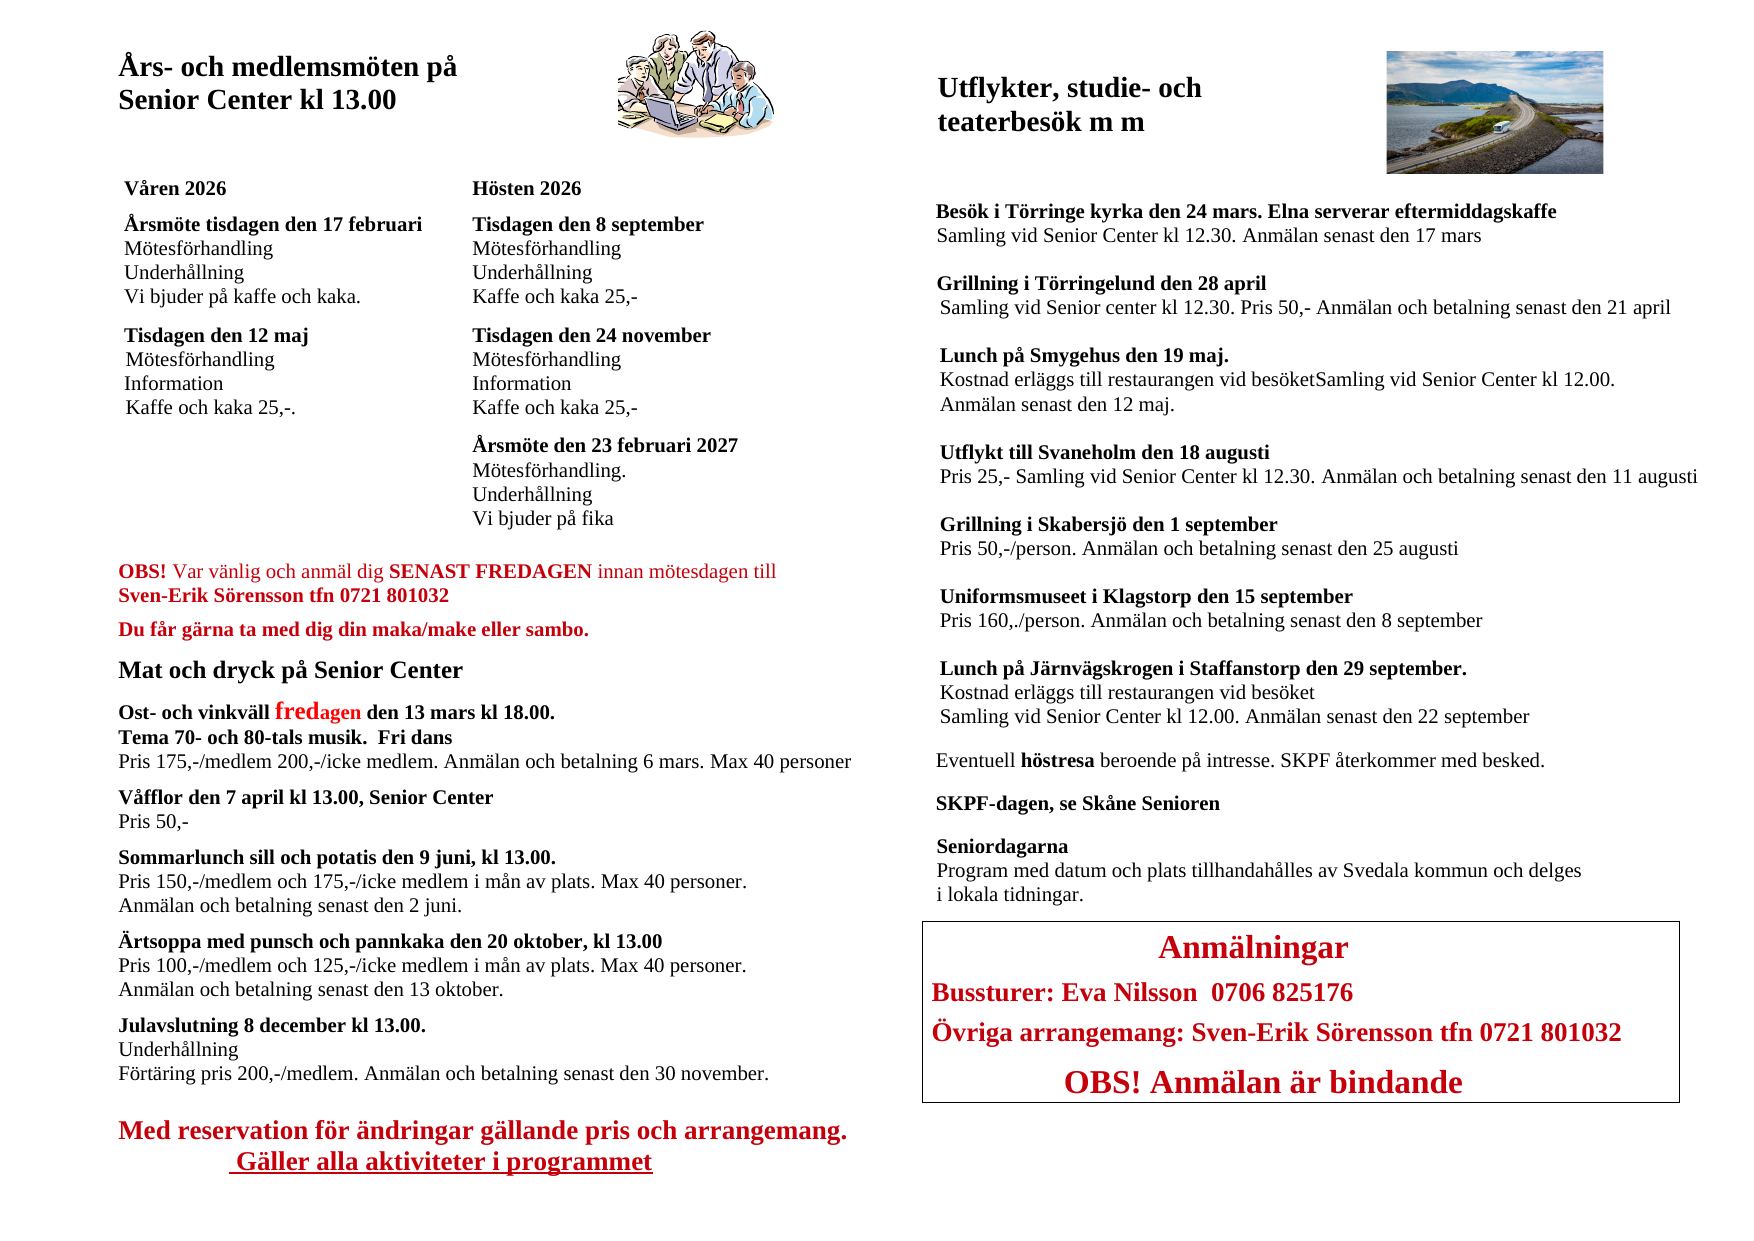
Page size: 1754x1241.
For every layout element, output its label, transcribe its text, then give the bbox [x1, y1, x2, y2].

text Seniordagarna [936, 834, 1653, 858]
table_header Hösten 2026 Tisdagen den 8 september Mötesförhandling Underhållning Kaffe och kaka 25,- Tisdagen den 24 november Mötesförhandling Information Kaffe och kaka 25,- Årsmöte den 23 februari 2027 Mötesförhandling. Underhållning Vi bjuder på fika [466, 147, 871, 554]
text Program med datum och plats tillhandahålles av Svedala kommun och delges i lokala tidningar. [936, 858, 1653, 906]
text Lunch på Smygehus den 19 maj. [939, 343, 1653, 367]
text Grillning i Skabersjö den 1 september [939, 512, 1653, 536]
text Förtäring pris 200,-/medlem. Anmälan och betalning senast den 30 november. [118, 1061, 871, 1085]
text Pris 50,-/person. Anmälan och betalning senast den 25 augusti [939, 536, 1653, 560]
text Pris 160,./person. Anmälan och betalning senast den 8 september [939, 608, 1653, 632]
text SKPF-dagen, se Skåne Senioren [934, 791, 1653, 815]
text Samling vid Senior Center kl 12.00. Anmälan senast den 22 september [939, 704, 1653, 728]
text Julavslutning 8 december kl 13.00. [118, 1013, 871, 1037]
text Mat och dryck på Senior Center [118, 655, 856, 684]
text Våfflor den 7 april kl 13.00, Senior Center [118, 785, 856, 809]
text OBS! Anmälan är bindande [923, 1055, 1679, 1102]
text Pris 150,-/medlem och 175,-/icke medlem i mån av plats. Max 40 personer. [118, 869, 856, 893]
table_header [618, 30, 701, 78]
text Med reservation för ändringar gällande pris och arrangemang. [118, 1114, 871, 1145]
text Pris 50,- [118, 809, 856, 833]
text Anmälan och betalning senast den 13 oktober. [118, 977, 856, 1001]
text Utflykt till Svaneholm den 18 augusti [939, 439, 1653, 464]
text Kostnad erläggs till restaurangen vid besöket [939, 680, 1653, 704]
text Ärtsoppa med punsch och pannkaka den 20 oktober, kl 13.00 [118, 929, 856, 953]
text Sven-Erik Sörensson tfn 0721 801032 [118, 583, 856, 607]
text Besök i Törringe kyrka den 24 mars. Elna serverar eftermiddagskaffe [934, 199, 1653, 223]
text Bussturer: Eva Nilsson 0706 825176 [923, 968, 1679, 1007]
text Pris 175,-/medlem 200,-/icke medlem. Anmälan och betalning 6 mars. Max 40 personer [118, 749, 856, 773]
text Anmälan och betalning senast den 2 juni. [118, 893, 856, 917]
text OBS! Var vänlig och anmäl dig SENAST FREDAGEN innan mötesdagen till [118, 559, 856, 583]
table_header [1370, 51, 1620, 175]
text Samling vid Senior Center kl 12.30. Anmälan senast den 17 mars [936, 223, 1664, 247]
picture [1386, 51, 1604, 174]
table_header [681, 81, 704, 106]
text Anmälningar [923, 922, 1679, 966]
text Samling vid Senior center kl 12.30. Pris 50,- Anmälan och betalning senast den 21 april [886, 295, 1653, 319]
text Eventuell höstresa beroende på intresse. SKPF återkommer med besked. [934, 747, 1653, 772]
text Uniformsmuseet i Klagstorp den 15 september [939, 584, 1653, 608]
text Pris 25,- Samling vid Senior Center kl 12.30. Anmälan och betalning senast den 11 augusti [939, 464, 1730, 488]
text Tema 70- och 80-tals musik. Fri dans [118, 724, 856, 749]
text Övriga arrangemang: Sven-Erik Sörensson tfn 0721 801032 [923, 1009, 1679, 1048]
table_header Utflykter, studie- och teaterbesök m m [886, 51, 1370, 175]
text Gäller alla aktiviteter i programmet [168, 1145, 871, 1176]
text Lunch på Järnvägskrogen i Staffanstorp den 29 september. [939, 656, 1653, 680]
text Sommarlunch sill och potatis den 9 juni, kl 13.00. [118, 845, 856, 869]
table_header Års- och medlemsmöten på Senior Center kl 13.00 [81, 30, 618, 139]
text Ost- och vinkväll fredagen den 13 mars kl 18.00. [118, 696, 856, 724]
text Kostnad erläggs till restaurangen vid besöketSamling vid Senior Center kl 12.00. Anmälan senast den 12 maj. [939, 367, 1653, 416]
text Grillning i Törringelund den 28 april [936, 271, 1653, 295]
table_header [618, 30, 793, 140]
table_header Våren 2026 Årsmöte tisdagen den 17 februari Mötesförhandling Underhållning Vi bjuder på kaffe och kaka. Tisdagen den 12 maj Mötesförhandling Information Kaffe och kaka 25,-. [119, 147, 465, 554]
text Underhållning [118, 1037, 871, 1061]
text Du får gärna ta med dig din maka/make eller sambo. [118, 617, 871, 641]
text Pris 100,-/medlem och 125,-/icke medlem i mån av plats. Max 40 personer. [118, 953, 871, 977]
